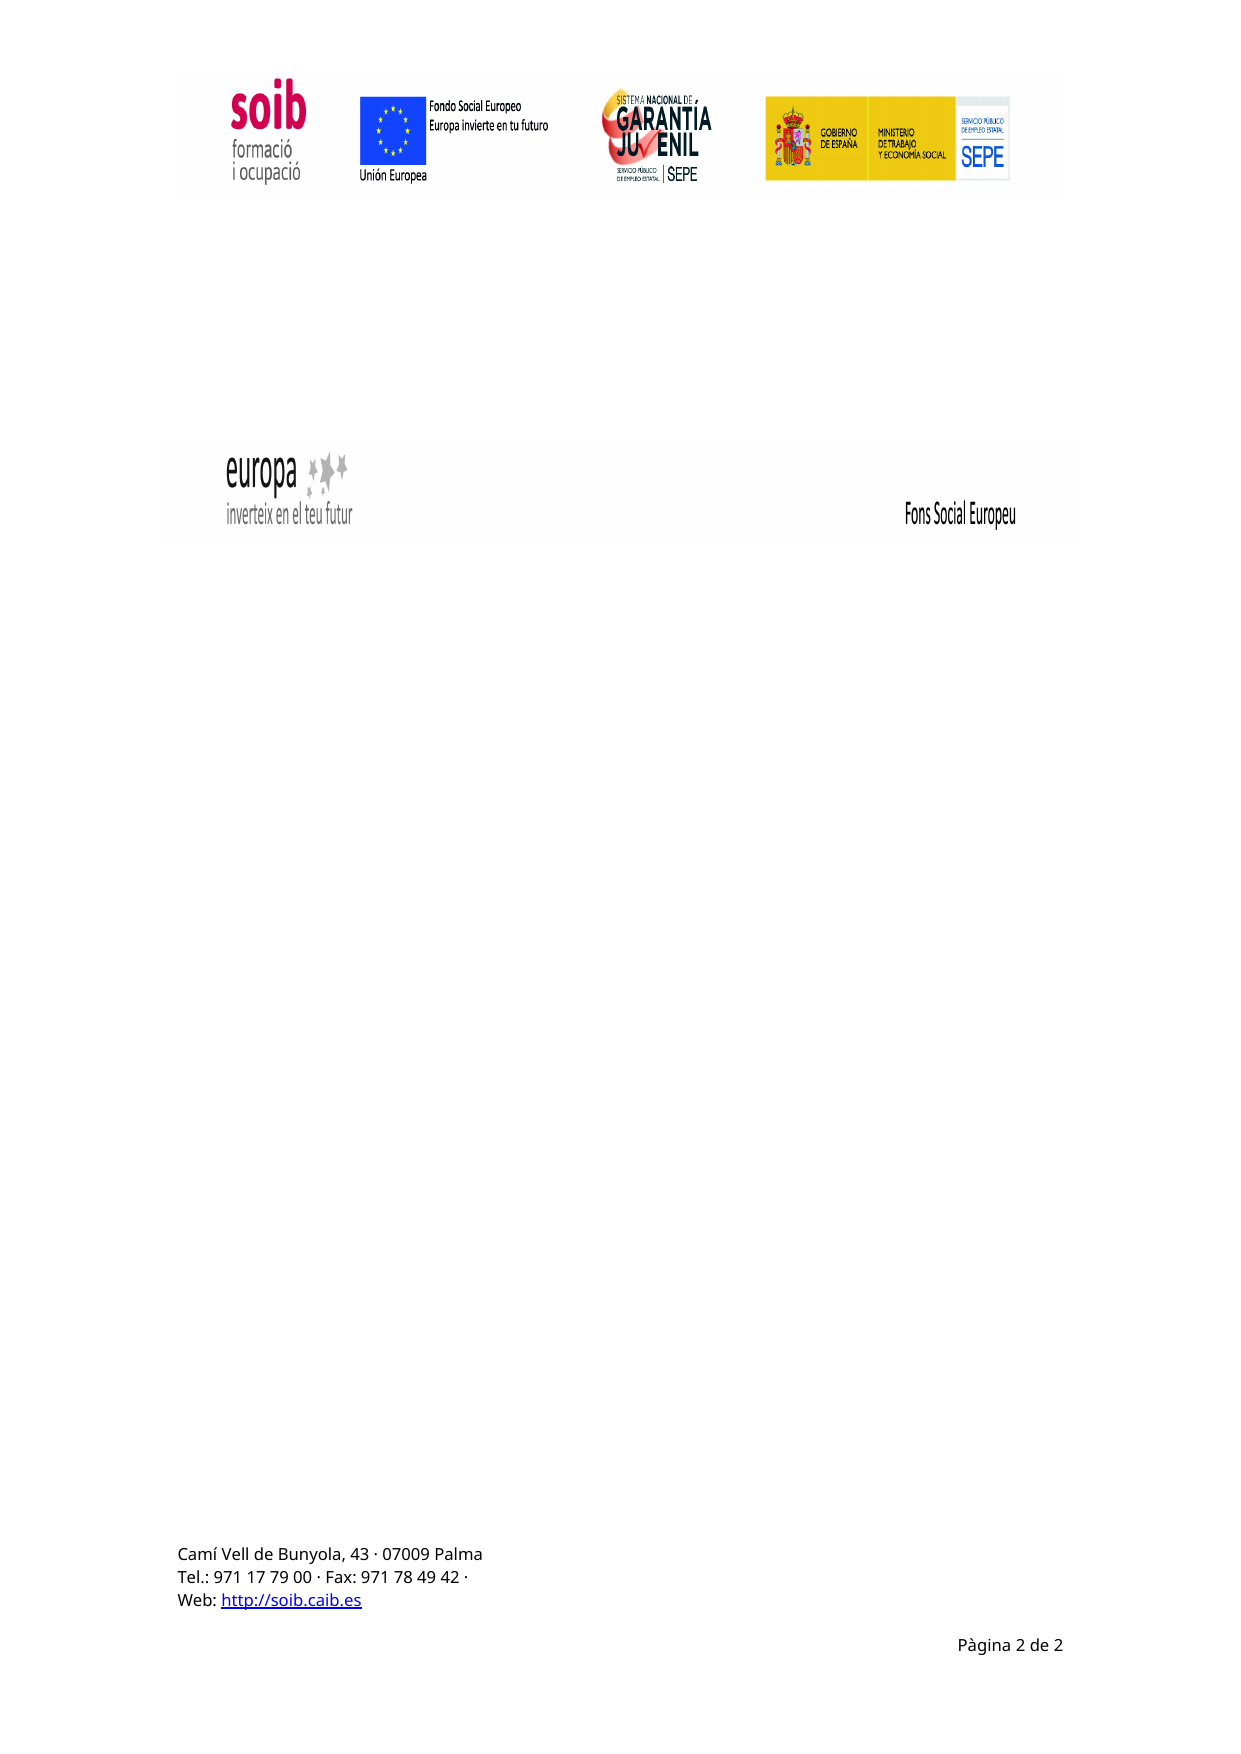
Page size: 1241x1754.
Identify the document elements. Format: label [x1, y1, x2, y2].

picture [177, 75, 1063, 197]
picture [160, 439, 1081, 543]
